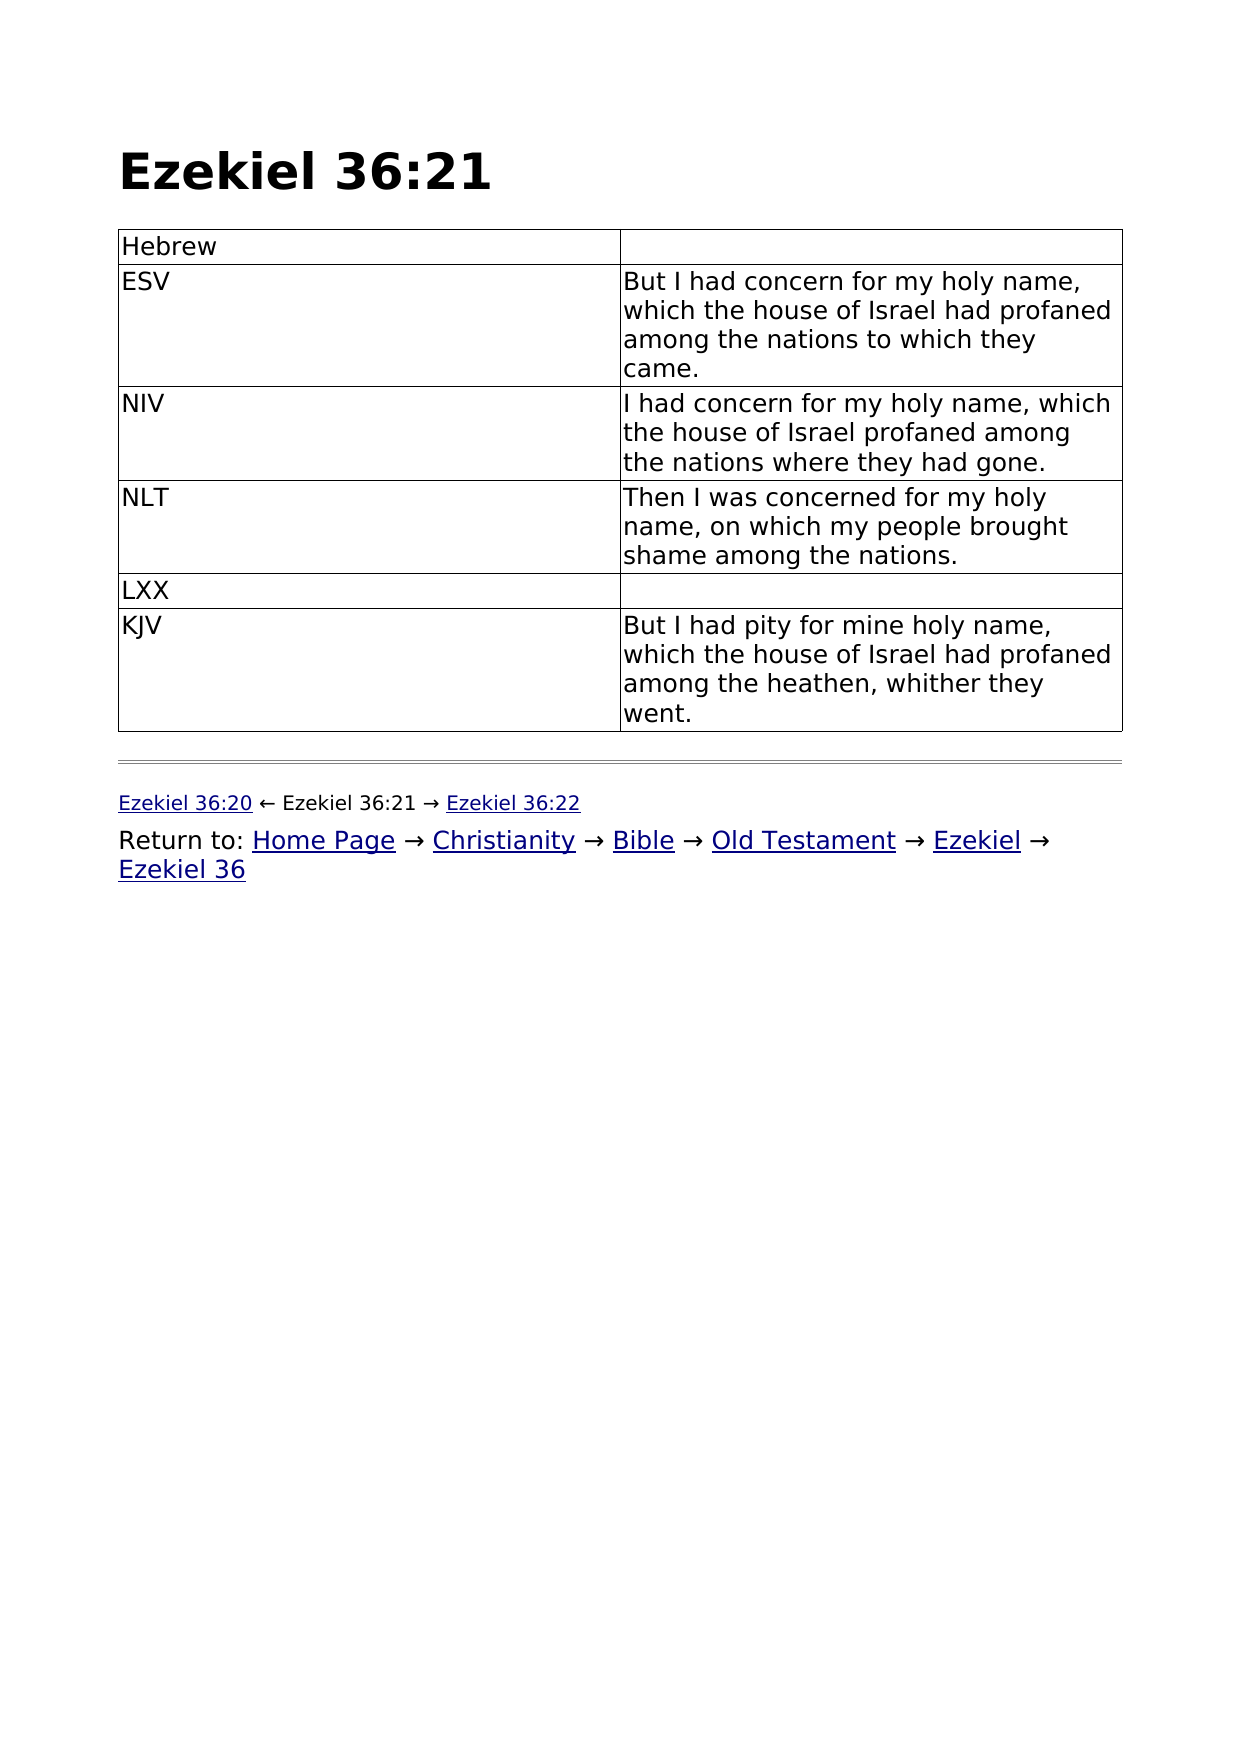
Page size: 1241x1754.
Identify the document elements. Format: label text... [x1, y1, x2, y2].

table_cell NLT [119, 481, 620, 573]
table_cell ESV [119, 265, 620, 386]
table_cell But I had pity for mine holy name, which the house of Israel had profaned among the heathen, whither they went. [621, 609, 1122, 731]
table_cell [621, 574, 1122, 608]
table_cell I had concern for my holy name, which the house of Israel profaned among the nations where they had gone. [621, 387, 1122, 480]
table_cell Then I was concerned for my holy name, on which my people brought shame among the nations. [621, 481, 1122, 573]
table_header Hebrew [119, 230, 620, 264]
table_cell LXX [119, 574, 620, 608]
table_cell NIV [119, 387, 620, 480]
table_cell But I had concern for my holy name, which the house of Israel had profaned among the nations to which they came. [621, 265, 1122, 386]
text Ezekiel 36:20 ← Ezekiel 36:21 → Ezekiel 36:22 [118, 792, 1122, 826]
table_cell KJV [119, 609, 620, 731]
table_header [621, 230, 1122, 264]
text Return to: Home Page → Christianity → Bible → Old Testament → Ezekiel → Ezekiel 36 [118, 826, 1122, 884]
subtitle Ezekiel 36:21 [118, 143, 1122, 201]
